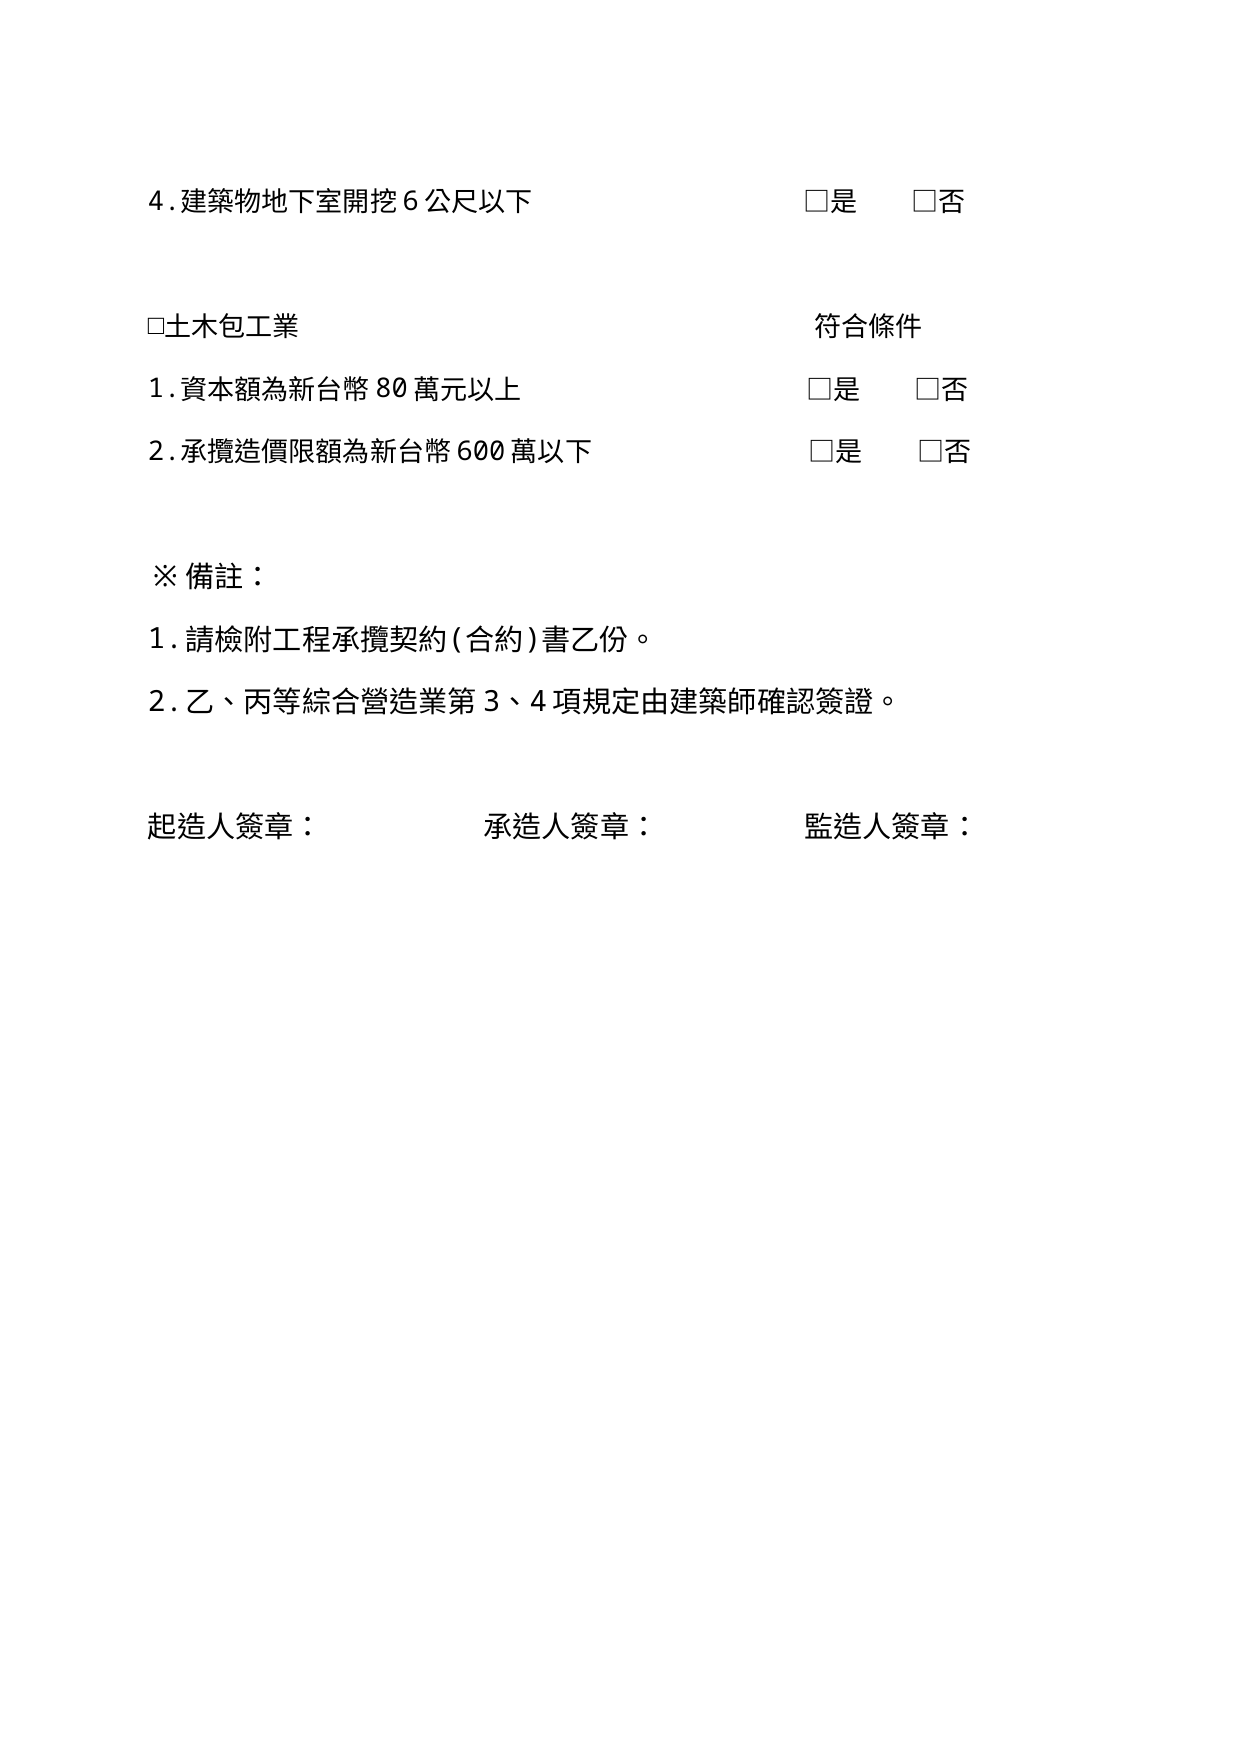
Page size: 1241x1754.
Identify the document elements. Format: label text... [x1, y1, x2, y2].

text 起造人簽章： 承造人簽章： 監造人簽章： [148, 783, 1092, 846]
text 2.承攬造價限額為新台幣600萬以下 □是 □否 [148, 408, 1092, 471]
list 請檢附工程承攬契約(合約)書乙份。 [148, 596, 1092, 658]
text □土木包工業 符合條件 [148, 283, 1092, 346]
text 1.資本額為新台幣80萬元以上 □是 □否 [148, 346, 1092, 408]
list 備註： [148, 533, 1092, 596]
list 乙、丙等綜合營造業第3、4項規定由建築師確認簽證。 [148, 658, 1092, 721]
text 4.建築物地下室開挖6公尺以下 □是 □否 [148, 158, 1092, 221]
